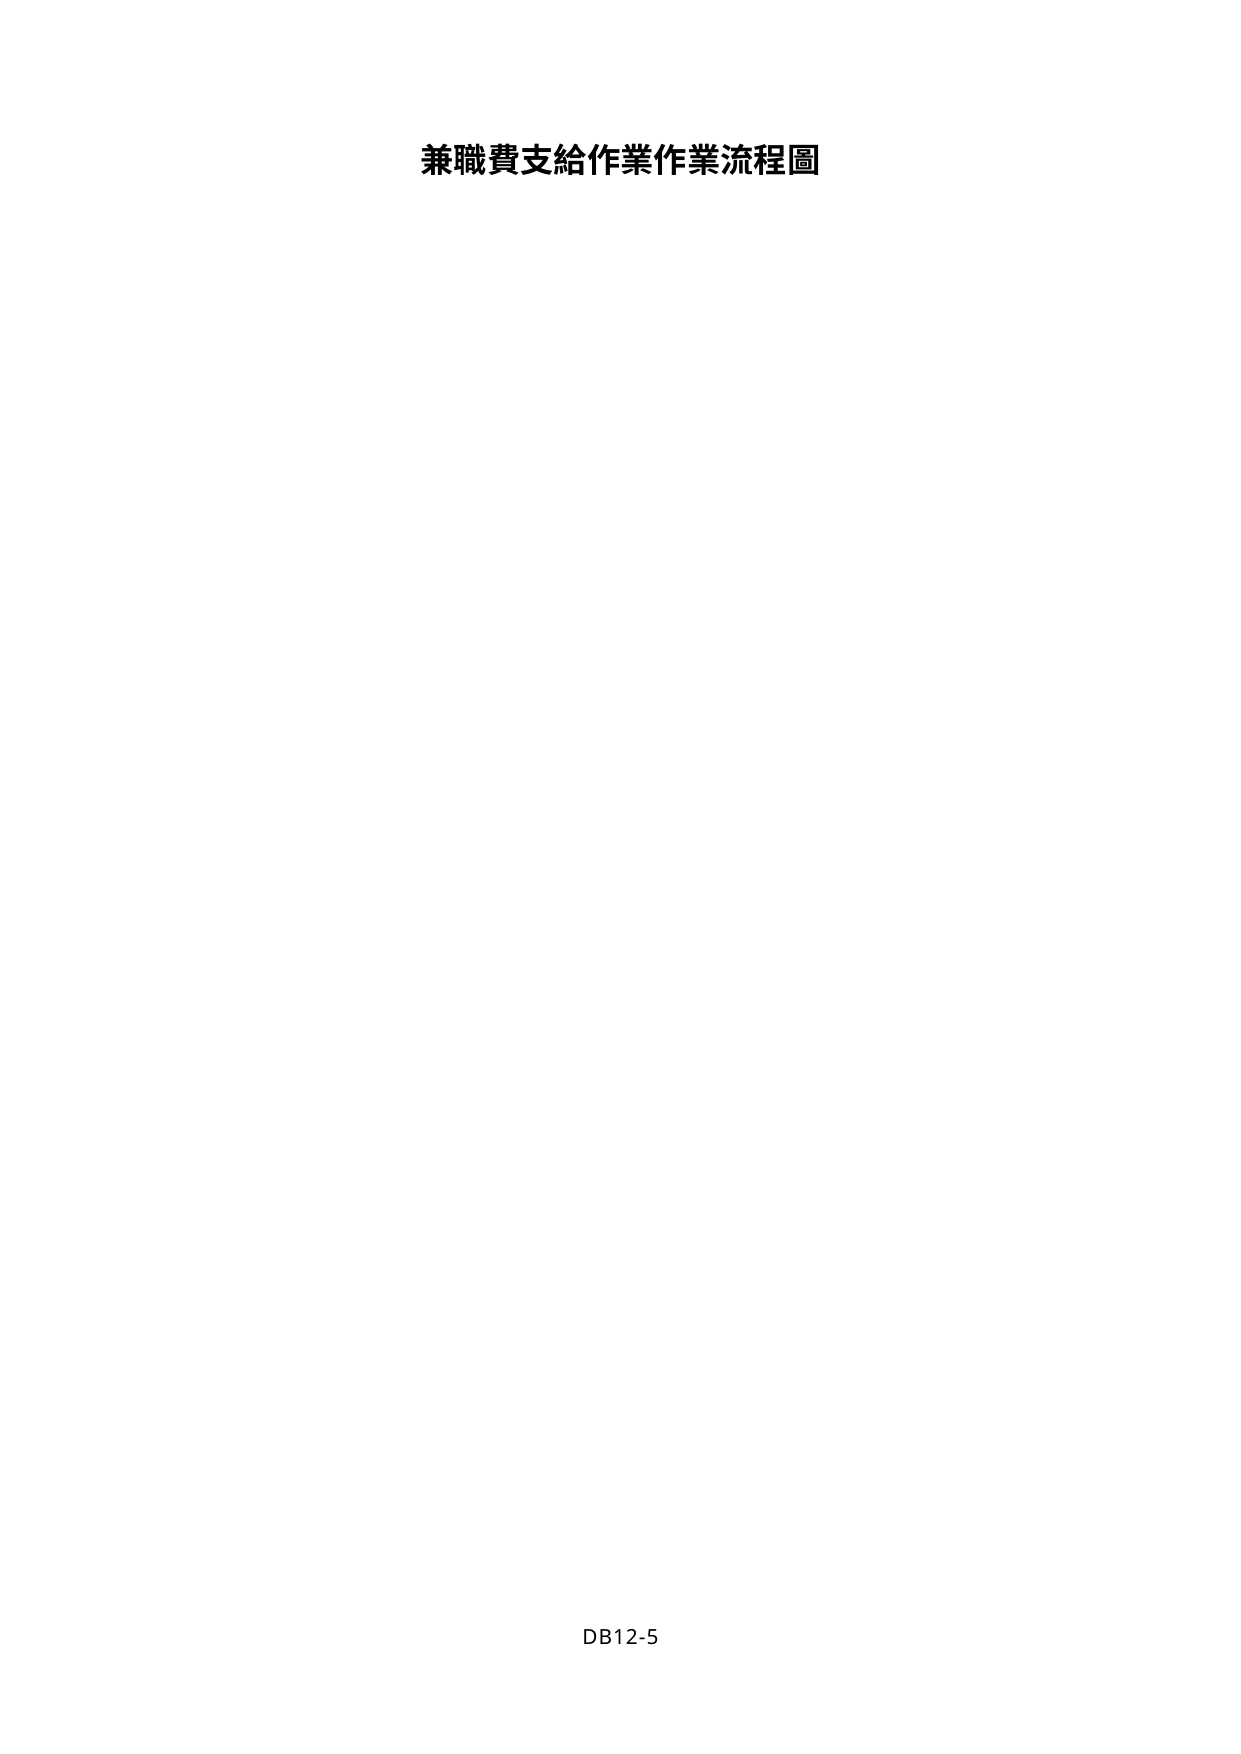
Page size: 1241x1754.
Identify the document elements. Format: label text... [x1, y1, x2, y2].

text 兼職費支給作業作業流程圖 [118, 120, 1122, 195]
